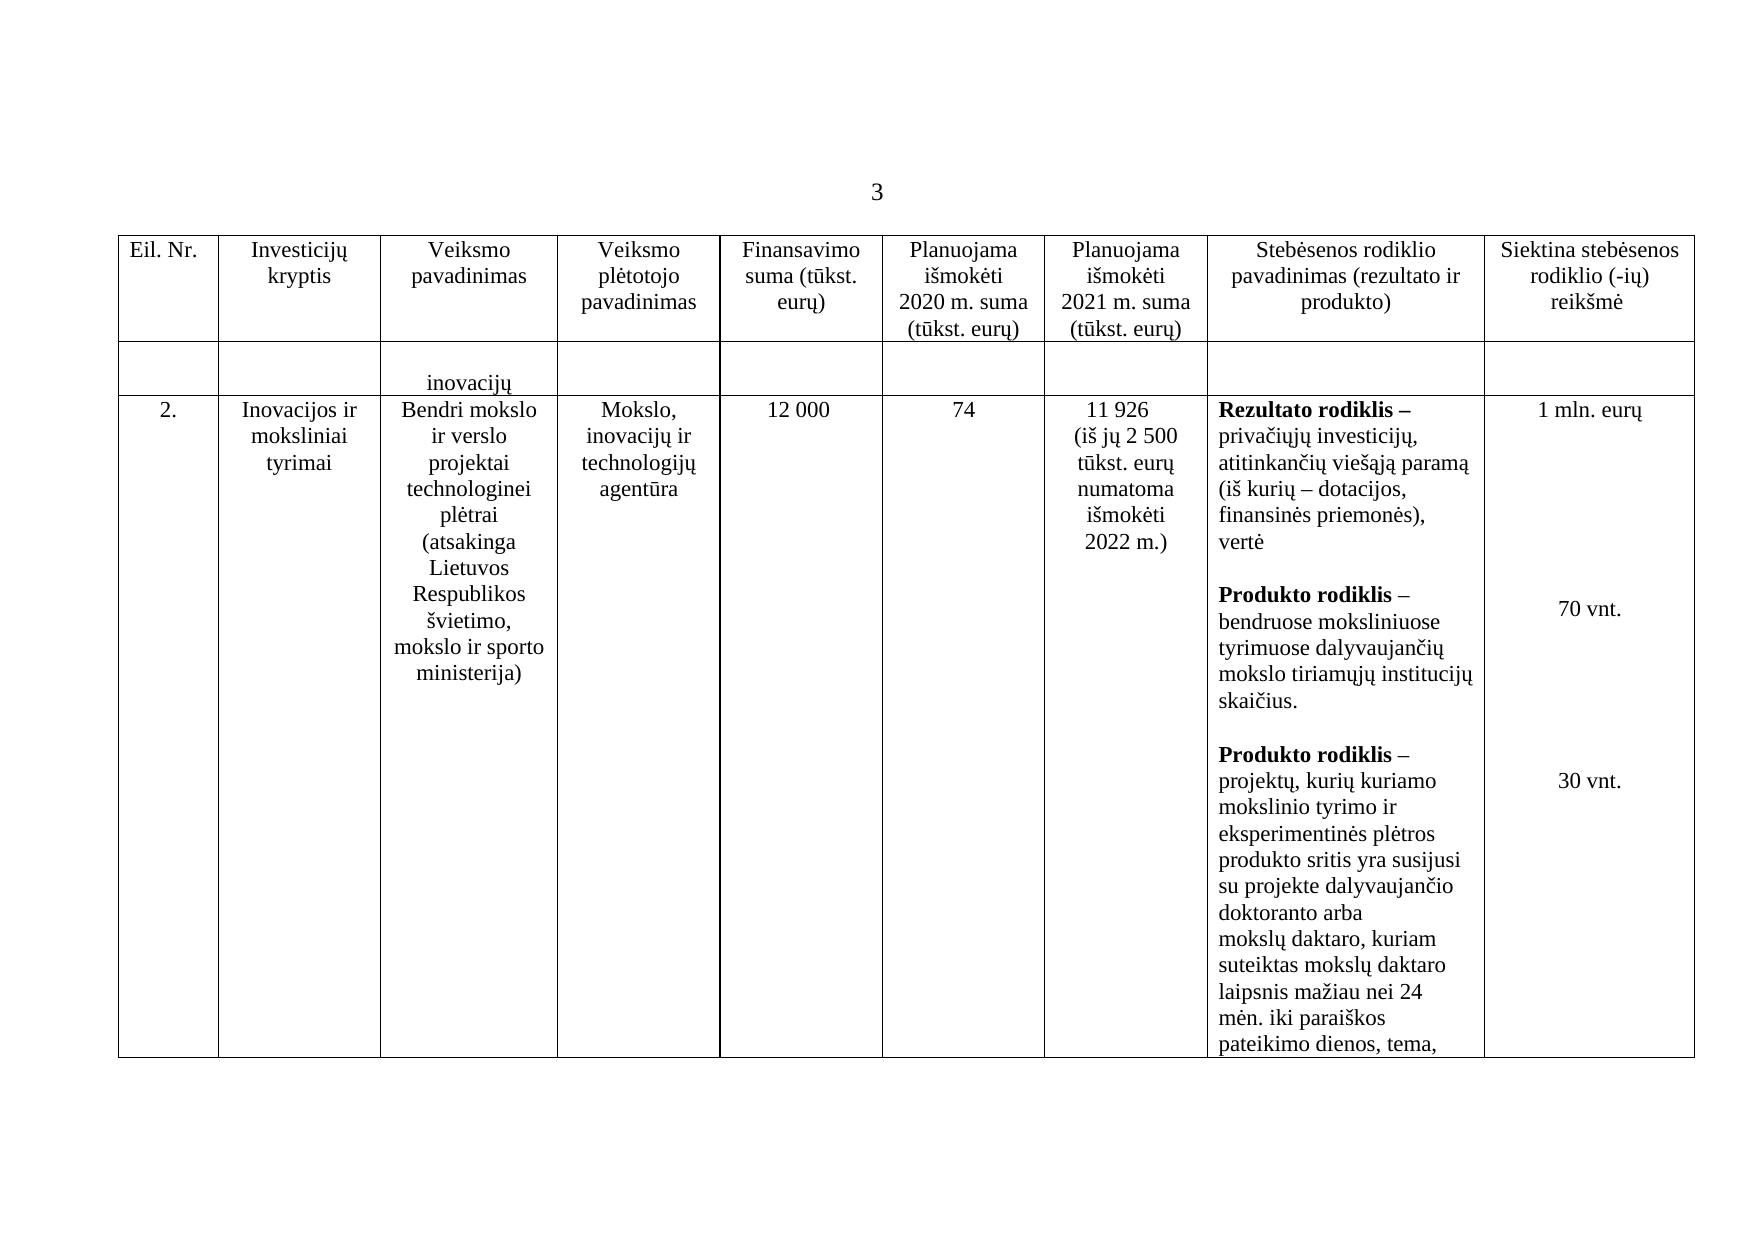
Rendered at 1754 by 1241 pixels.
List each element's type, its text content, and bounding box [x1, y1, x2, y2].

table_header Planuojama išmokėti 2020 m. suma (tūkst. eurų) [883, 236, 1044, 341]
table_cell [883, 342, 1044, 395]
table_header Investicijų kryptis [219, 236, 380, 341]
table_cell [1208, 342, 1484, 395]
table_cell Inovacijos ir moksliniai tyrimai [219, 396, 380, 1057]
table_cell [721, 342, 882, 395]
table_cell Bendri mokslo ir verslo projektai technologinei plėtrai (atsakinga Lietuvos Respublikos švietimo, mokslo ir sporto ministerija) [381, 396, 557, 1057]
table_cell 30 vnt. [1485, 713, 1694, 1057]
table_cell 1 mln. eurų [1485, 396, 1694, 554]
table_cell 70 vnt. [1485, 554, 1694, 713]
table_header Stebėsenos rodiklio pavadinimas (rezultato ir produkto) [1208, 236, 1484, 341]
table_cell [119, 342, 218, 395]
table_cell 12 000 [721, 396, 882, 1057]
table_header Finansavimo suma (tūkst. eurų) [721, 236, 882, 341]
table_header Siektina stebėsenos rodiklio (-ių) reikšmė [1485, 236, 1694, 341]
table_cell Produkto rodiklis – projektų, kurių kuriamo mokslinio tyrimo ir eksperimentinės plėtros produkto sritis yra susijusi su projekte dalyvaujančio doktoranto arba mokslų daktaro, kuriam suteiktas mokslų daktaro laipsnis mažiau nei 24 mėn. iki paraiškos pateikimo dienos, tema, [1208, 713, 1484, 1057]
table_header Planuojama išmokėti 2021 m. suma (tūkst. eurų) [1045, 236, 1207, 341]
table_cell Rezultato rodiklis – privačiųjų investicijų, atitinkančių viešąją paramą (iš kurių – dotacijos, finansinės priemonės), vertė [1208, 396, 1484, 554]
table_cell 2. [119, 396, 218, 1057]
table_cell [1045, 342, 1207, 395]
table_cell Mokslo, inovacijų ir technologijų agentūra [558, 396, 719, 1057]
table_cell [558, 342, 719, 395]
table_cell Praktinių moksleivių verslumo įgūdžių programų aprėpties didinimas (inovacijos, inovatyvūs verslai, skaitmeninis ir finansinis raštingumas) (9–12 klasės) (atsakinga Lietuvos Respublikos ekonomikos ir inovacijų ministerija) [381, 342, 557, 395]
table_cell [1485, 342, 1694, 395]
table_header Veiksmo plėtotojo pavadinimas [558, 236, 719, 341]
table_header Veiksmo pavadinimas [381, 236, 557, 341]
table_header Eil. Nr. [119, 236, 218, 341]
table_cell 11 926 (iš jų 2 500 tūkst. eurų numatoma išmokėti 2022 m.) [1045, 396, 1207, 1057]
table_cell [219, 342, 380, 395]
table_cell 74 [883, 396, 1044, 1057]
table_cell Produkto rodiklis – bendruose moksliniuose tyrimuose dalyvaujančių mokslo tiriamųjų institucijų skaičius. [1208, 554, 1484, 713]
